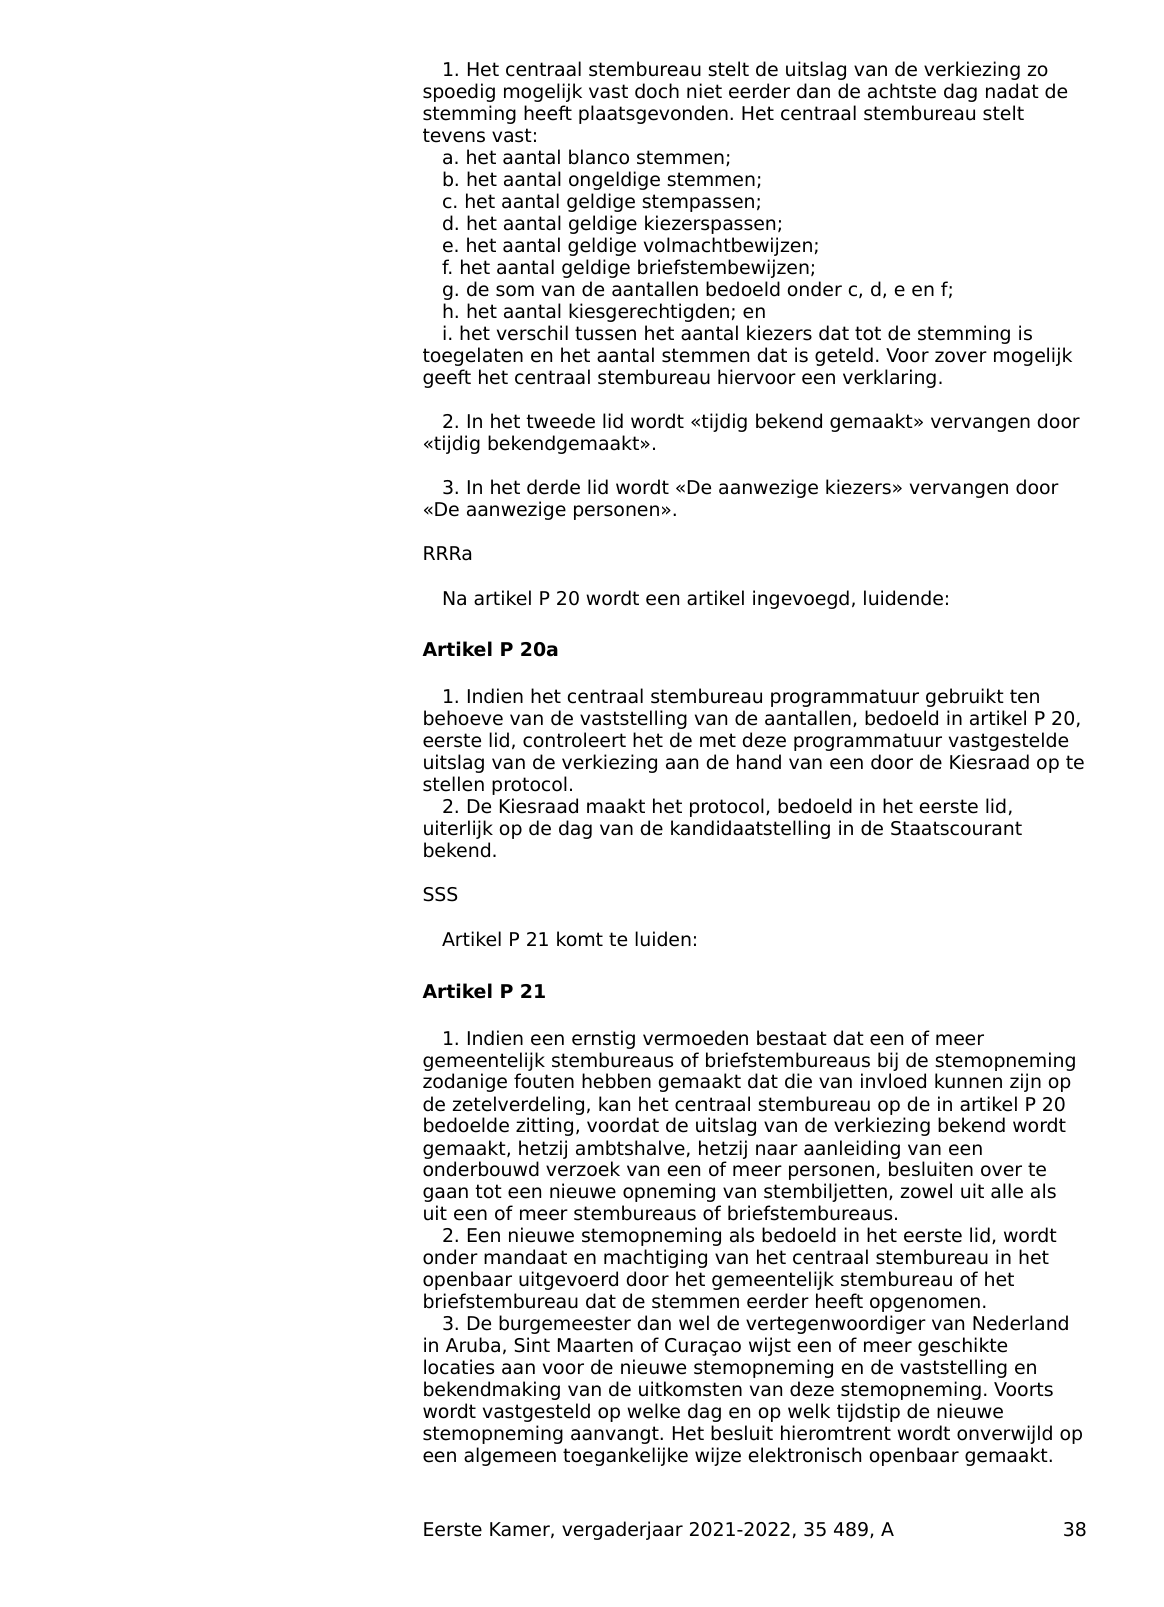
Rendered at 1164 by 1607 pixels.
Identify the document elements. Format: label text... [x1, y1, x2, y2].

subtitle Artikel P 21 [422, 981, 1087, 1002]
text 1. Het centraal stembureau stelt de uitslag van de verkiezing zo spoedig mogelijk vast doch niet eerder dan de achtste dag nadat de stemming heeft plaatsgevonden. Het centraal stembureau stelt tevens vast: [422, 59, 1087, 147]
text 3. In het derde lid wordt «De aanwezige kiezers» vervangen door «De aanwezige personen». [422, 477, 1087, 521]
subtitle Artikel P 20a [422, 639, 1087, 661]
text c. het aantal geldige stempassen; [422, 191, 1087, 213]
text i. het verschil tussen het aantal kiezers dat tot de stemming is toegelaten en het aantal stemmen dat is geteld. Voor zover mogelijk geeft het centraal stembureau hiervoor een verklaring. [422, 323, 1087, 389]
text b. het aantal ongeldige stemmen; [422, 169, 1087, 191]
text e. het aantal geldige volmachtbewijzen; [422, 235, 1087, 257]
text 2. In het tweede lid wordt «tijdig bekend gemaakt» vervangen door «tijdig bekendgemaakt». [422, 411, 1087, 455]
text 2. De Kiesraad maakt het protocol, bedoeld in het eerste lid, uiterlijk op de dag van de kandidaatstelling in de Staatscourant bekend. [422, 796, 1087, 862]
text 3. De burgemeester dan wel de vertegenwoordiger van Nederland in Aruba, Sint Maarten of Curaçao wijst een of meer geschikte locaties aan voor de nieuwe stemopneming en de vaststelling en bekendmaking van de uitkomsten van deze stemopneming. Voorts wordt vastgesteld op welke dag en op welk tijdstip de nieuwe stemopneming aanvangt. Het besluit hieromtrent wordt onverwijld op een algemeen toegankelijke wijze elektronisch openbaar gemaakt. [422, 1313, 1087, 1467]
text d. het aantal geldige kiezerspassen; [422, 213, 1087, 235]
text Artikel P 21 komt te luiden: [422, 928, 1087, 951]
text 1. Indien een ernstig vermoeden bestaat dat een of meer gemeentelijk stembureaus of briefstembureaus bij de stemopneming zodanige fouten hebben gemaakt dat die van invloed kunnen zijn op de zetelverdeling, kan het centraal stembureau op de in artikel P 20 bedoelde zitting, voordat de uitslag van de verkiezing bekend wordt gemaakt, hetzij ambtshalve, hetzij naar aanleiding van een onderbouwd verzoek van een of meer personen, besluiten over te gaan tot een nieuwe opneming van stembiljetten, zowel uit alle als uit een of meer stembureaus of briefstembureaus. [422, 1027, 1087, 1225]
text g. de som van de aantallen bedoeld onder c, d, e en f; [422, 279, 1087, 301]
text RRRa [422, 543, 1087, 565]
text 2. Een nieuwe stemopneming als bedoeld in het eerste lid, wordt onder mandaat en machtiging van het centraal stembureau in het openbaar uitgevoerd door het gemeentelijk stembureau of het briefstembureau dat de stemmen eerder heeft opgenomen. [422, 1225, 1087, 1313]
text a. het aantal blanco stemmen; [422, 147, 1087, 169]
text Na artikel P 20 wordt een artikel ingevoegd, luidende: [422, 587, 1087, 609]
text SSS [422, 884, 1087, 906]
text f. het aantal geldige briefstembewijzen; [422, 257, 1087, 279]
text h. het aantal kiesgerechtigden; en [422, 301, 1087, 323]
text 1. Indien het centraal stembureau programmatuur gebruikt ten behoeve van de vaststelling van de aantallen, bedoeld in artikel P 20, eerste lid, controleert het de met deze programmatuur vastgestelde uitslag van de verkiezing aan de hand van een door de Kiesraad op te stellen protocol. [422, 686, 1087, 796]
